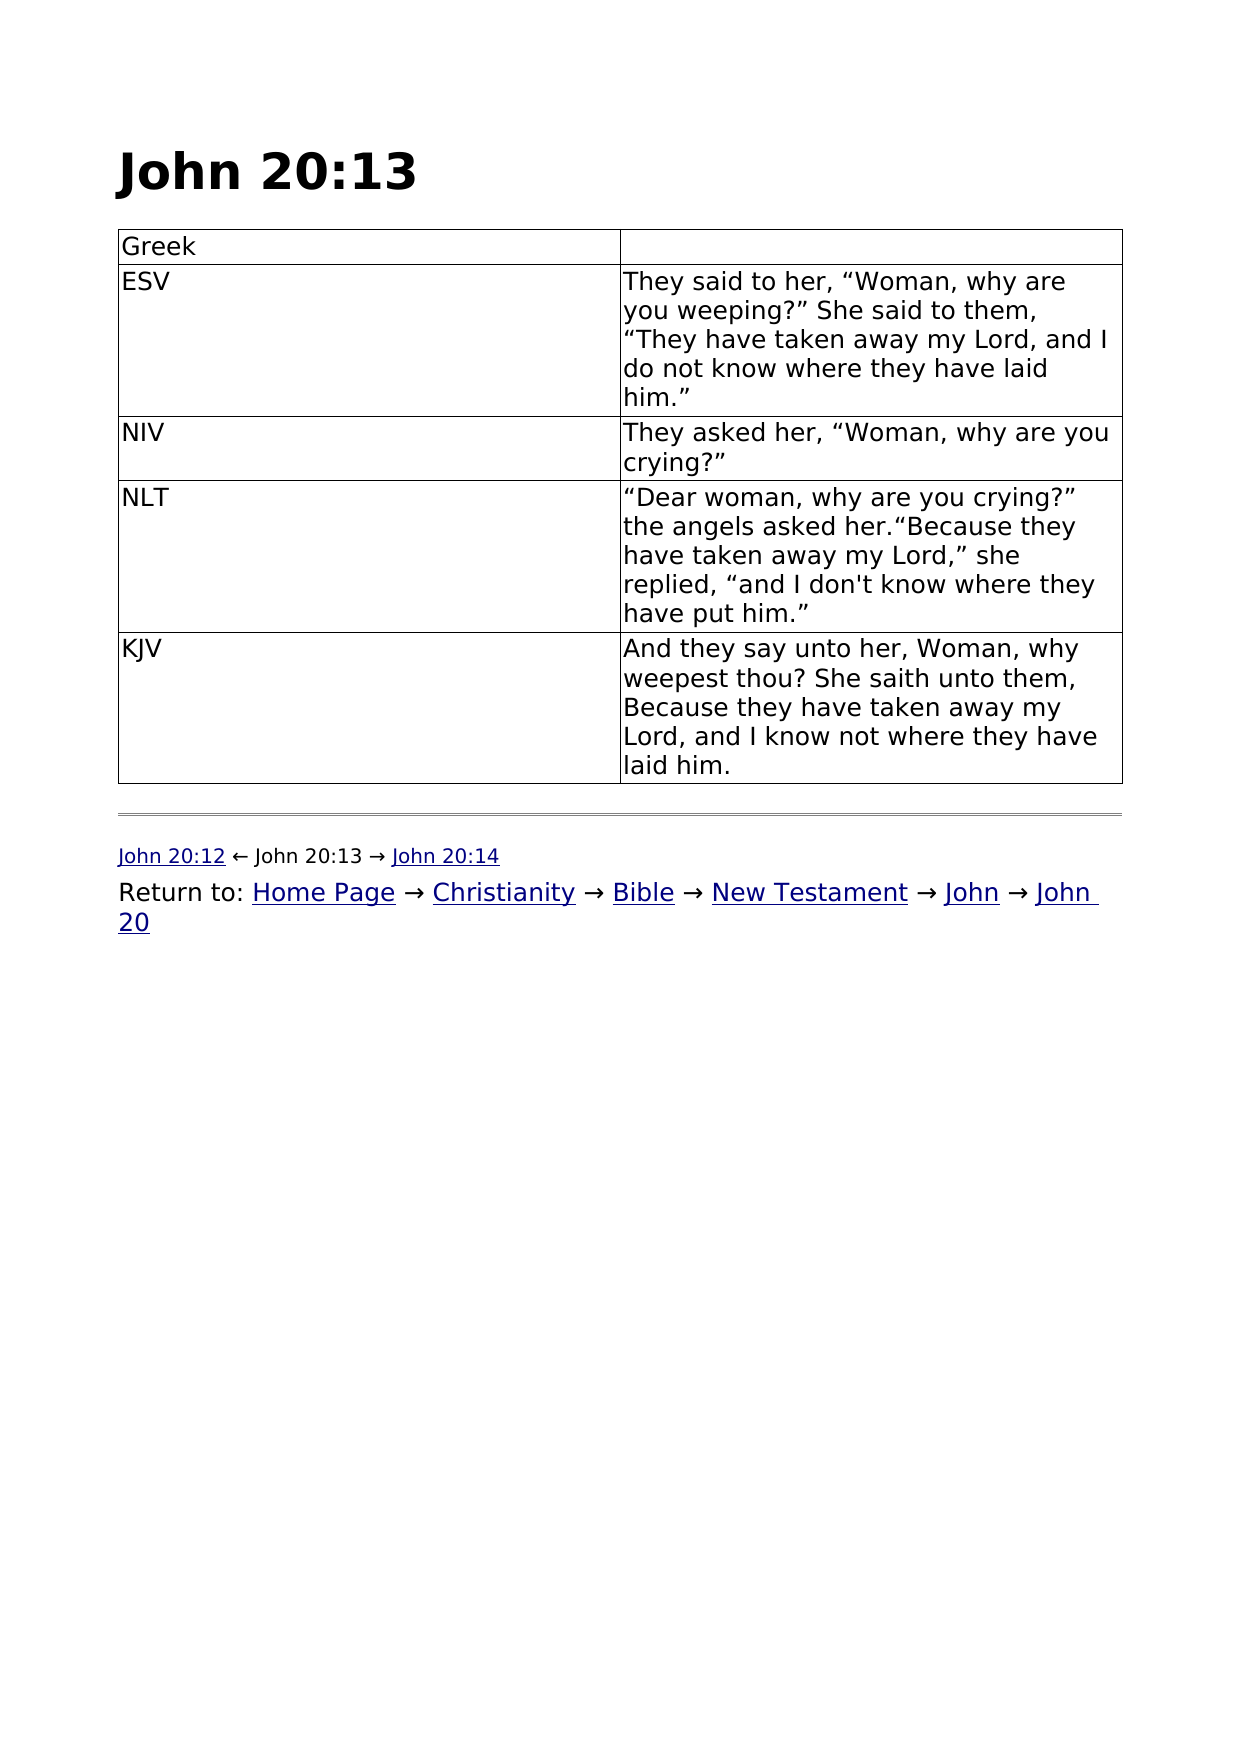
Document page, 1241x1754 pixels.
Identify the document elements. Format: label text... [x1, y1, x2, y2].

table_cell KJV [119, 633, 620, 783]
table_cell NIV [119, 417, 620, 480]
table_cell ESV [119, 265, 620, 416]
subtitle John 20:13 [118, 143, 1122, 201]
table_cell NLT [119, 481, 620, 632]
table_header Greek [119, 230, 620, 264]
table_cell “Dear woman, why are you crying?” the angels asked her.“Because they have taken away my Lord,” she replied, “and I don't know where they have put him.” [621, 481, 1122, 632]
table_cell And they say unto her, Woman, why weepest thou? She saith unto them, Because they have taken away my Lord, and I know not where they have laid him. [621, 633, 1122, 783]
text Return to: Home Page → Christianity → Bible → New Testament → John → John 20 [118, 879, 1122, 937]
table_cell They asked her, “Woman, why are you crying?” [621, 417, 1122, 480]
text John 20:12 ← John 20:13 → John 20:14 [118, 844, 1122, 879]
table_cell They said to her, “Woman, why are you weeping?” She said to them, “They have taken away my Lord, and I do not know where they have laid him.” [621, 265, 1122, 416]
table_header [621, 230, 1122, 264]
